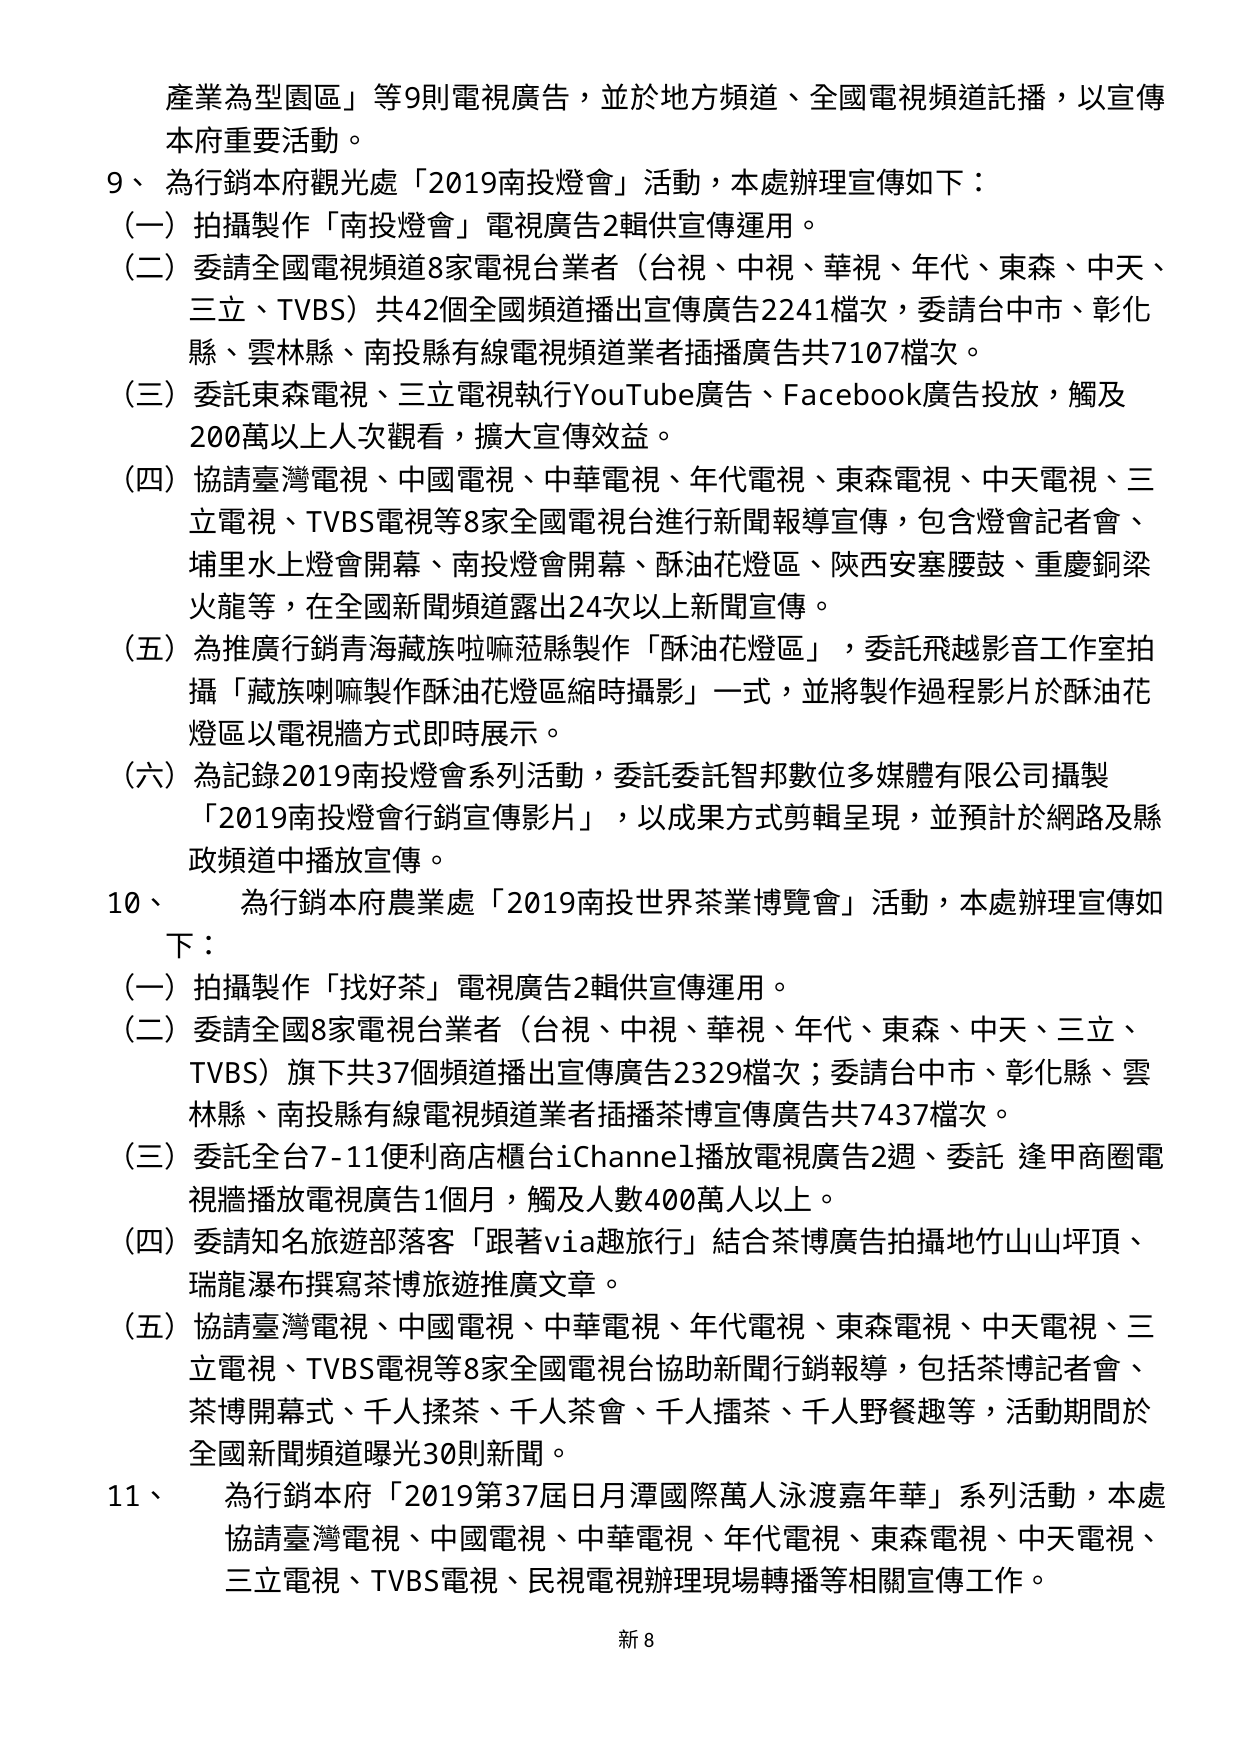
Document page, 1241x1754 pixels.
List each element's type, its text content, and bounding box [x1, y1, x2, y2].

text （三）委託全台7-11便利商店櫃台iChannel播放電視廣告2週、委託 逢甲商圈電視牆播放電視廣告1個月，觸及人數400萬人以上。 [106, 1134, 1167, 1219]
text （三）委託東森電視、三立電視執行YouTube廣告、Facebook廣告投放，觸及200萬以上人次觀看，擴大宣傳效益。 [106, 372, 1167, 456]
list 為行銷本府農業處「2019南投世界茶業博覽會」活動，本處辦理宣傳如下： [106, 880, 1167, 964]
text （四）委請知名旅遊部落客「跟著via趣旅行」結合茶博廣告拍攝地竹山山坪頂、瑞龍瀑布撰寫茶博旅遊推廣文章。 [106, 1219, 1167, 1303]
list 產業為型園區」等9則電視廣告，並於地方頻道、全國電視頻道託播，以宣傳本府重要活動。 [106, 75, 1167, 160]
text （四）協請臺灣電視、中國電視、中華電視、年代電視、東森電視、中天電視、三立電視、TVBS電視等8家全國電視台進行新聞報導宣傳，包含燈會記者會、埔里水上燈會開幕、南投燈會開幕、酥油花燈區、陝西安塞腰鼓、重慶銅梁火龍等，在全國新聞頻道露出24次以上新聞宣傳。 [106, 456, 1167, 626]
text （二）委請全國電視頻道8家電視台業者（台視、中視、華視、年代、東森、中天、三立、TVBS）共42個全國頻道播出宣傳廣告2241檔次，委請台中市、彰化縣、雲林縣、南投縣有線電視頻道業者插播廣告共7107檔次。 [106, 244, 1167, 372]
text （一）拍攝製作「南投燈會」電視廣告2輯供宣傳運用。 [106, 202, 1167, 244]
text （一）拍攝製作「找好茶」電視廣告2輯供宣傳運用。 [106, 964, 1167, 1007]
text （五）為推廣行銷青海藏族啦嘛蒞縣製作「酥油花燈區」，委託飛越影音工作室拍攝「藏族喇嘛製作酥油花燈區縮時攝影」一式，並將製作過程影片於酥油花燈區以電視牆方式即時展示。 [106, 626, 1167, 753]
text （二）委請全國8家電視台業者（台視、中視、華視、年代、東森、中天、三立、TVBS）旗下共37個頻道播出宣傳廣告2329檔次；委請台中市、彰化縣、雲林縣、南投縣有線電視頻道業者插播茶博宣傳廣告共7437檔次。 [106, 1007, 1167, 1134]
list 為行銷本府「2019第37屆日月潭國際萬人泳渡嘉年華」系列活動，本處協請臺灣電視、中國電視、中華電視、年代電視、東森電視、中天電視、三立電視、TVBS電視、民視電視辦理現場轉播等相關宣傳工作。 [106, 1473, 1167, 1600]
text （五）協請臺灣電視、中國電視、中華電視、年代電視、東森電視、中天電視、三立電視、TVBS電視等8家全國電視台協助新聞行銷報導，包括茶博記者會、茶博開幕式、千人揉茶、千人茶會、千人擂茶、千人野餐趣等，活動期間於全國新聞頻道曝光30則新聞。 [106, 1303, 1167, 1473]
text （六）為記錄2019南投燈會系列活動，委託委託智邦數位多媒體有限公司攝製「2019南投燈會行銷宣傳影片」，以成果方式剪輯呈現，並預計於網路及縣政頻道中播放宣傳。 [106, 753, 1167, 880]
list 為行銷本府觀光處「2019南投燈會」活動，本處辦理宣傳如下： [106, 160, 1167, 202]
